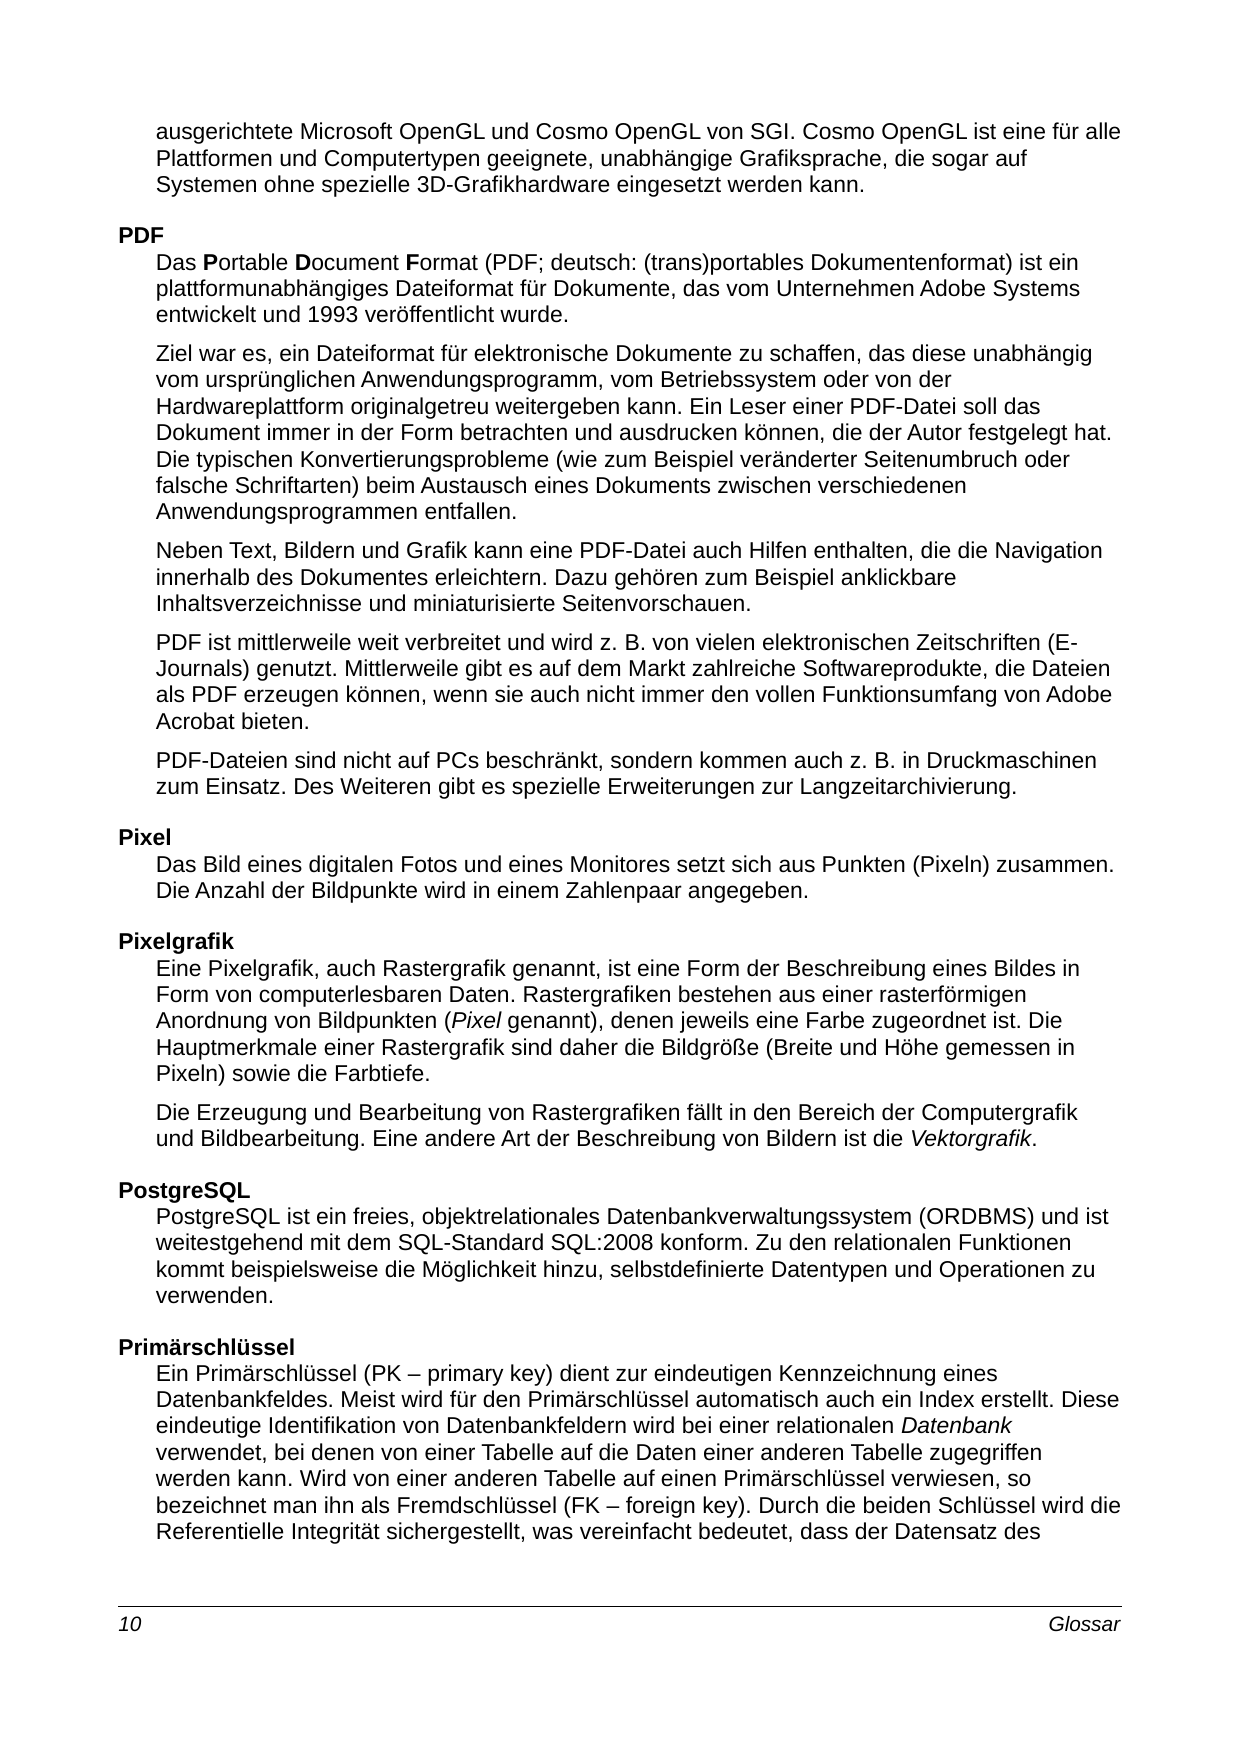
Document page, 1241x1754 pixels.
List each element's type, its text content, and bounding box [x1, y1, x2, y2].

text PDF-Dateien sind nicht auf PCs beschränkt, sondern kommen auch z. B. in Druckmaschinen zum Einsatz. Des Weiteren gibt es spezielle Erweiterungen zur Langzeitarchivierung. [156, 747, 1122, 799]
list Pixel [118, 824, 1122, 851]
text Das Portable Document Format (PDF; deutsch: (trans)portables Dokumentenformat) ist ein plattformunabhängiges Dateiformat für Dokumente, das vom Unternehmen Adobe Systems entwickelt und 1993 veröffentlicht wurde. [156, 248, 1122, 328]
text Ein Primärschlüssel (PK – primary key) dient zur eindeutigen Kennzeichnung eines Datenbankfeldes. Meist wird für den Primärschlüssel automatisch auch ein Index erstellt. Diese eindeutige Identifikation von Datenbankfeldern wird bei einer relationalen Datenbank verwendet, bei denen von einer Tabelle auf die Daten einer anderen Tabelle zugegriffen werden kann. Wird von einer anderen Tabelle auf einen Primärschlüssel verwiesen, so bezeichnet man ihn als Fremdschlüssel (FK – foreign key). Durch die beiden Schlüssel wird die Referentielle Integrität sichergestellt, was vereinfacht bedeutet, dass der Datensatz des [156, 1360, 1122, 1544]
text Eine Pixelgrafik, auch Rastergrafik genannt, ist eine Form der Beschreibung eines Bildes in Form von computerlesbaren Daten. Rastergrafiken bestehen aus einer rasterförmigen Anordnung von Bildpunkten (Pixel genannt), denen jeweils eine Farbe zugeordnet ist. Die Hauptmerkmale einer Rastergrafik sind daher die Bildgröße (Breite und Höhe gemessen in Pixeln) sowie die Farbtiefe. [156, 955, 1122, 1086]
text Das Bild eines digitalen Fotos und eines Monitores setzt sich aus Punkten (Pixeln) zusammen. Die Anzahl der Bildpunkte wird in einem Zahlenpaar angegeben. [156, 851, 1122, 903]
list Primärschlüssel [118, 1333, 1122, 1360]
list Pixelgrafik [118, 928, 1122, 955]
list PostgreSQL [118, 1177, 1122, 1203]
text PDF ist mittlerweile weit verbreitet und wird z. B. von vielen elektronischen Zeitschriften (E-Journals) genutzt. Mittlerweile gibt es auf dem Markt zahlreiche Softwareprodukte, die Dateien als PDF erzeugen können, wenn sie auch nicht immer den vollen Funktionsumfang von Adobe Acrobat bieten. [156, 629, 1122, 734]
text PostgreSQL ist ein freies, objektrelationales Datenbankverwaltungssystem (ORDBMS) und ist weitestgehend mit dem SQL-Standard SQL:2008 konform. Zu den relationalen Funktionen kommt beispielsweise die Möglichkeit hinzu, selbstdefinierte Datentypen und Operationen zu verwenden. [156, 1203, 1122, 1308]
list PDF [118, 222, 1122, 248]
text Neben Text, Bildern und Grafik kann eine PDF-Datei auch Hilfen enthalten, die die Navigation innerhalb des Dokumentes erleichtern. Dazu gehören zum Beispiel anklickbare Inhaltsverzeichnisse und miniaturisierte Seitenvorschauen. [156, 537, 1122, 616]
text Ziel war es, ein Dateiformat für elektronische Dokumente zu schaffen, das diese unabhängig vom ursprünglichen Anwendungsprogramm, vom Betriebssystem oder von der Hardwareplattform originalgetreu weitergeben kann. Ein Leser einer PDF-Datei soll das Dokument immer in der Form betrachten und ausdrucken können, die der Autor festgelegt hat. Die typischen Konvertierungsprobleme (wie zum Beispiel veränderter Seitenumbruch oder falsche Schriftarten) beim Austausch eines Dokuments zwischen verschiedenen Anwendungsprogrammen entfallen. [156, 340, 1122, 524]
text ausgerichtete Microsoft OpenGL und Cosmo OpenGL von SGI. Cosmo OpenGL ist eine für alle Plattformen und Computertypen geeignete, unabhängige Grafiksprache, die sogar auf Systemen ohne spezielle 3D-Grafikhardware eingesetzt werden kann. [156, 118, 1122, 197]
text Die Erzeugung und Bearbeitung von Rastergrafiken fällt in den Bereich der Computergrafik und Bildbearbeitung. Eine andere Art der Beschreibung von Bildern ist die Vektorgrafik. [156, 1099, 1122, 1152]
